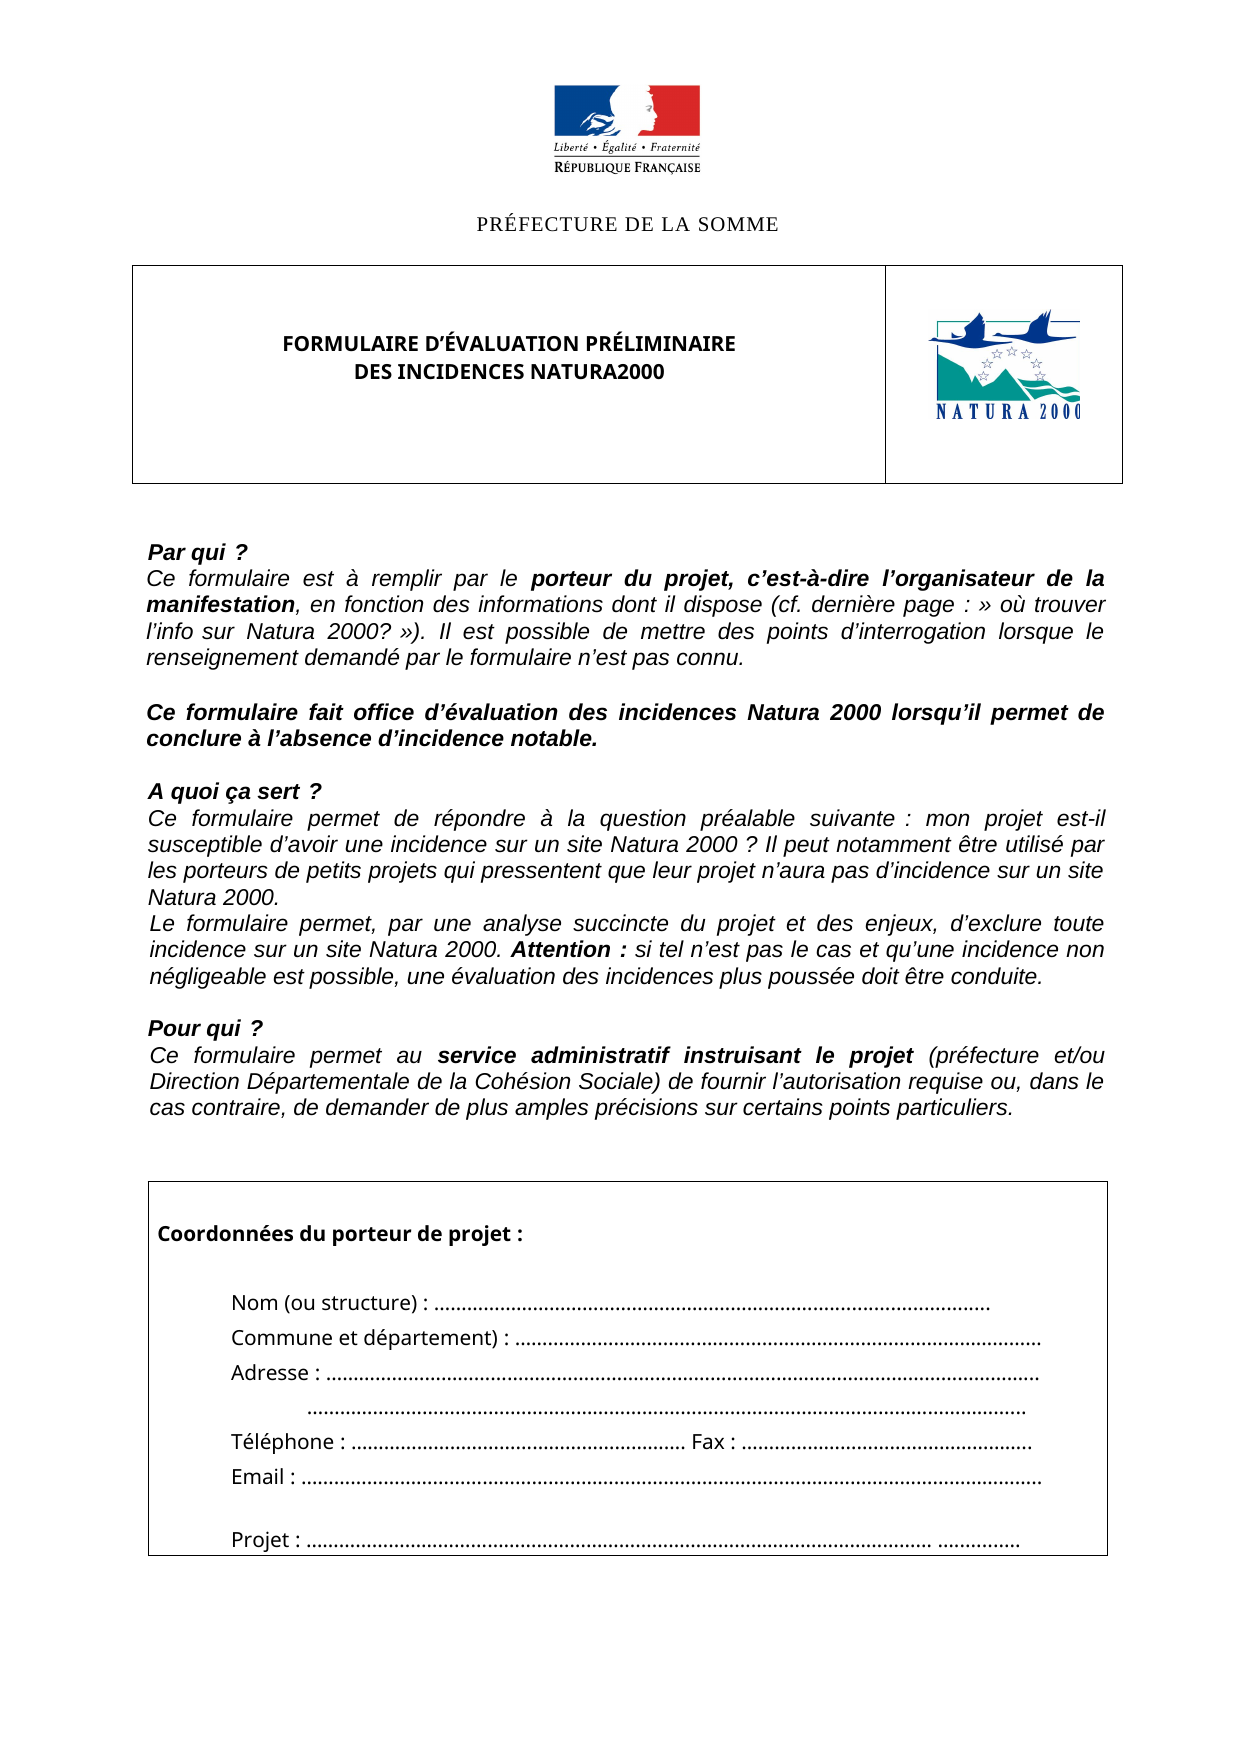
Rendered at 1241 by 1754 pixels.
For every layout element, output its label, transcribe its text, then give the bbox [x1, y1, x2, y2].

subtitle Le formulaire permet, par une analyse succincte du projet et des enjeux, d’exclure toute incidence sur un site Natura 2000. Attention : si tel n’est pas le cas et qu’une incidence non négligeable est possible, une évaluation des incidences plus poussée doit être conduite. [149, 910, 1108, 989]
text Projet : …………………………………………………………………………………………………… …............ [149, 1522, 1107, 1555]
subtitle Ce formulaire permet de répondre à la question préalable suivante : mon projet est-il susceptible d’avoir une incidence sur un site Natura 2000 ? Il peut notamment être utilisé par les porteurs de petits projets qui pressentent que leur projet n’aura pas d’incidence sur un site Natura 2000. [148, 804, 1108, 910]
text Commune et département) : …………………………………………………………………………………… [149, 1320, 1107, 1351]
table_header [886, 266, 1122, 482]
text Nom (ou structure) : ………………………………………………………………............................. [149, 1285, 1107, 1317]
text Adresse : ……………………………………………………….………………………………………………………... [149, 1354, 1107, 1386]
text ……………………………….……………………….………………………………………………………... [149, 1389, 1107, 1421]
text Coordonnées du porteur de projet : [149, 1216, 1107, 1247]
text Pour qui ? [148, 1015, 1108, 1042]
table_header FORMULAIRE D’ÉVALUATION PRÉLIMINAIRE DES INCIDENCES NATURA2000 [133, 266, 885, 482]
picture [553, 84, 702, 175]
subtitle Ce formulaire permet au service administratif instruisant le projet (préfecture et/ou Direction Départementale de la Cohésion Sociale) de fournir l’autorisation requise ou, dans le cas contraire, de demander de plus amples précisions sur certains points particuliers. [149, 1042, 1108, 1121]
text Par qui ? [148, 538, 1108, 565]
picture [928, 309, 1080, 419]
text Email : …………………………………………………………….……………………………………………………….. [149, 1459, 1107, 1490]
subtitle A quoi ça sert ? [148, 778, 1108, 804]
subtitle Ce formulaire fait office d’évaluation des incidences Natura 2000 lorsqu’il permet de conclure à l’absence d’incidence notable. [146, 699, 1108, 752]
subtitle Ce formulaire est à remplir par le porteur du projet, c’est-à-dire l’organisateur de la manifestation, en fonction des informations dont il dispose (cf. dernière page : » où trouver l’info sur Natura 2000? »). Il est possible de mettre des points d’interrogation lorsque le renseignement demandé par le formulaire n’est pas connu. [146, 565, 1108, 670]
text Téléphone : ……………………………………………………. Fax : …………………………………………….. [149, 1424, 1107, 1456]
